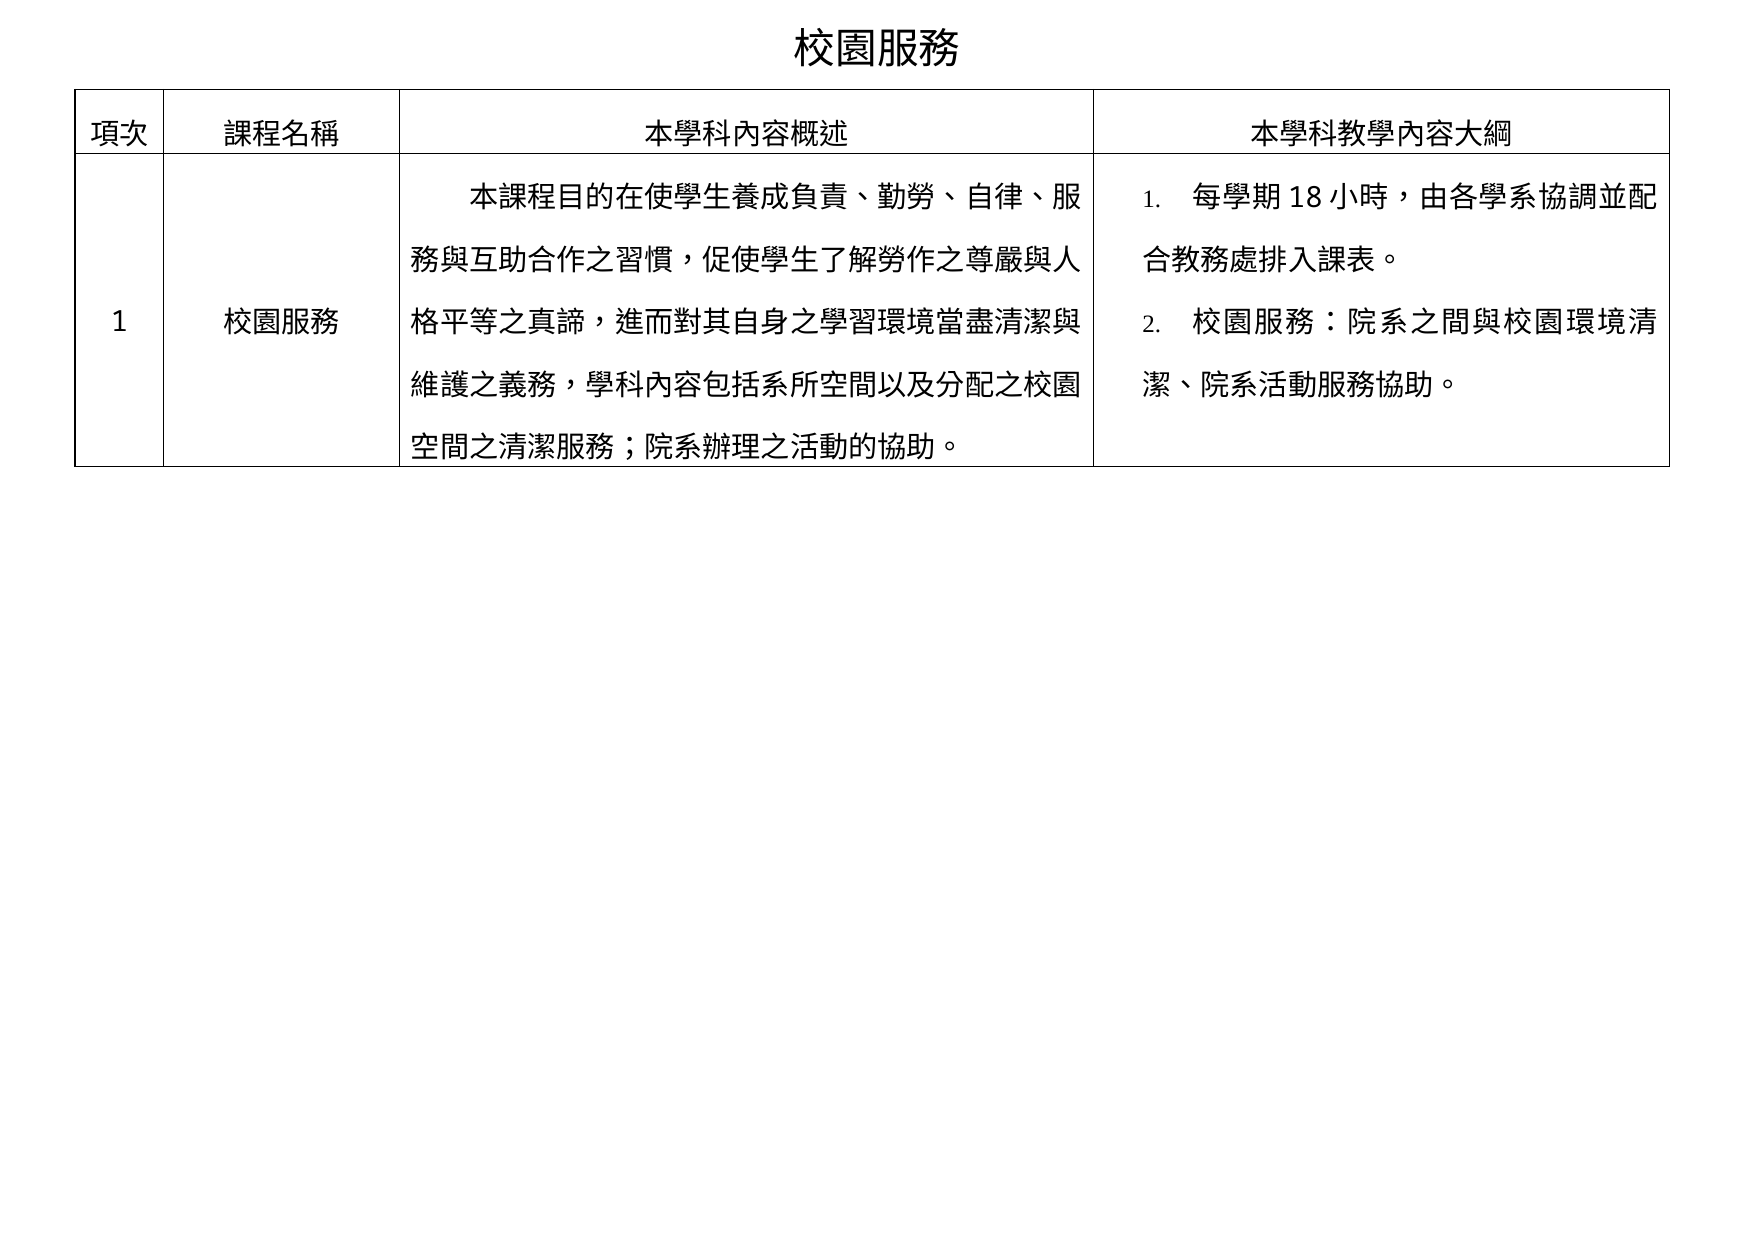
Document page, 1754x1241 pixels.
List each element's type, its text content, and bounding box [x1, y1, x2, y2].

table_cell 本課程目的在使學生養成負責、勤勞、自律、服務與互助合作之習慣，促使學生了解勞作之尊嚴與人格平等之真諦，進而對其自身之學習環境當盡清潔與維護之義務，學科內容包括系所空間以及分配之校園空間之清潔服務；院系辦理之活動的協助。 [400, 154, 1093, 466]
table_cell 1 [76, 154, 163, 466]
table_header 本學科教學內容大綱 [1094, 90, 1669, 152]
table_cell 每學期18小時，由各學系協調並配合教務處排入課表。 校園服務：院系之間與校園環境清潔、院系活動服務協助。 [1094, 154, 1669, 466]
table_header 項次 [76, 90, 163, 152]
table_header 課程名稱 [164, 90, 399, 152]
table_header 本學科內容概述 [400, 90, 1093, 152]
table_cell 校園服務 [164, 154, 399, 466]
